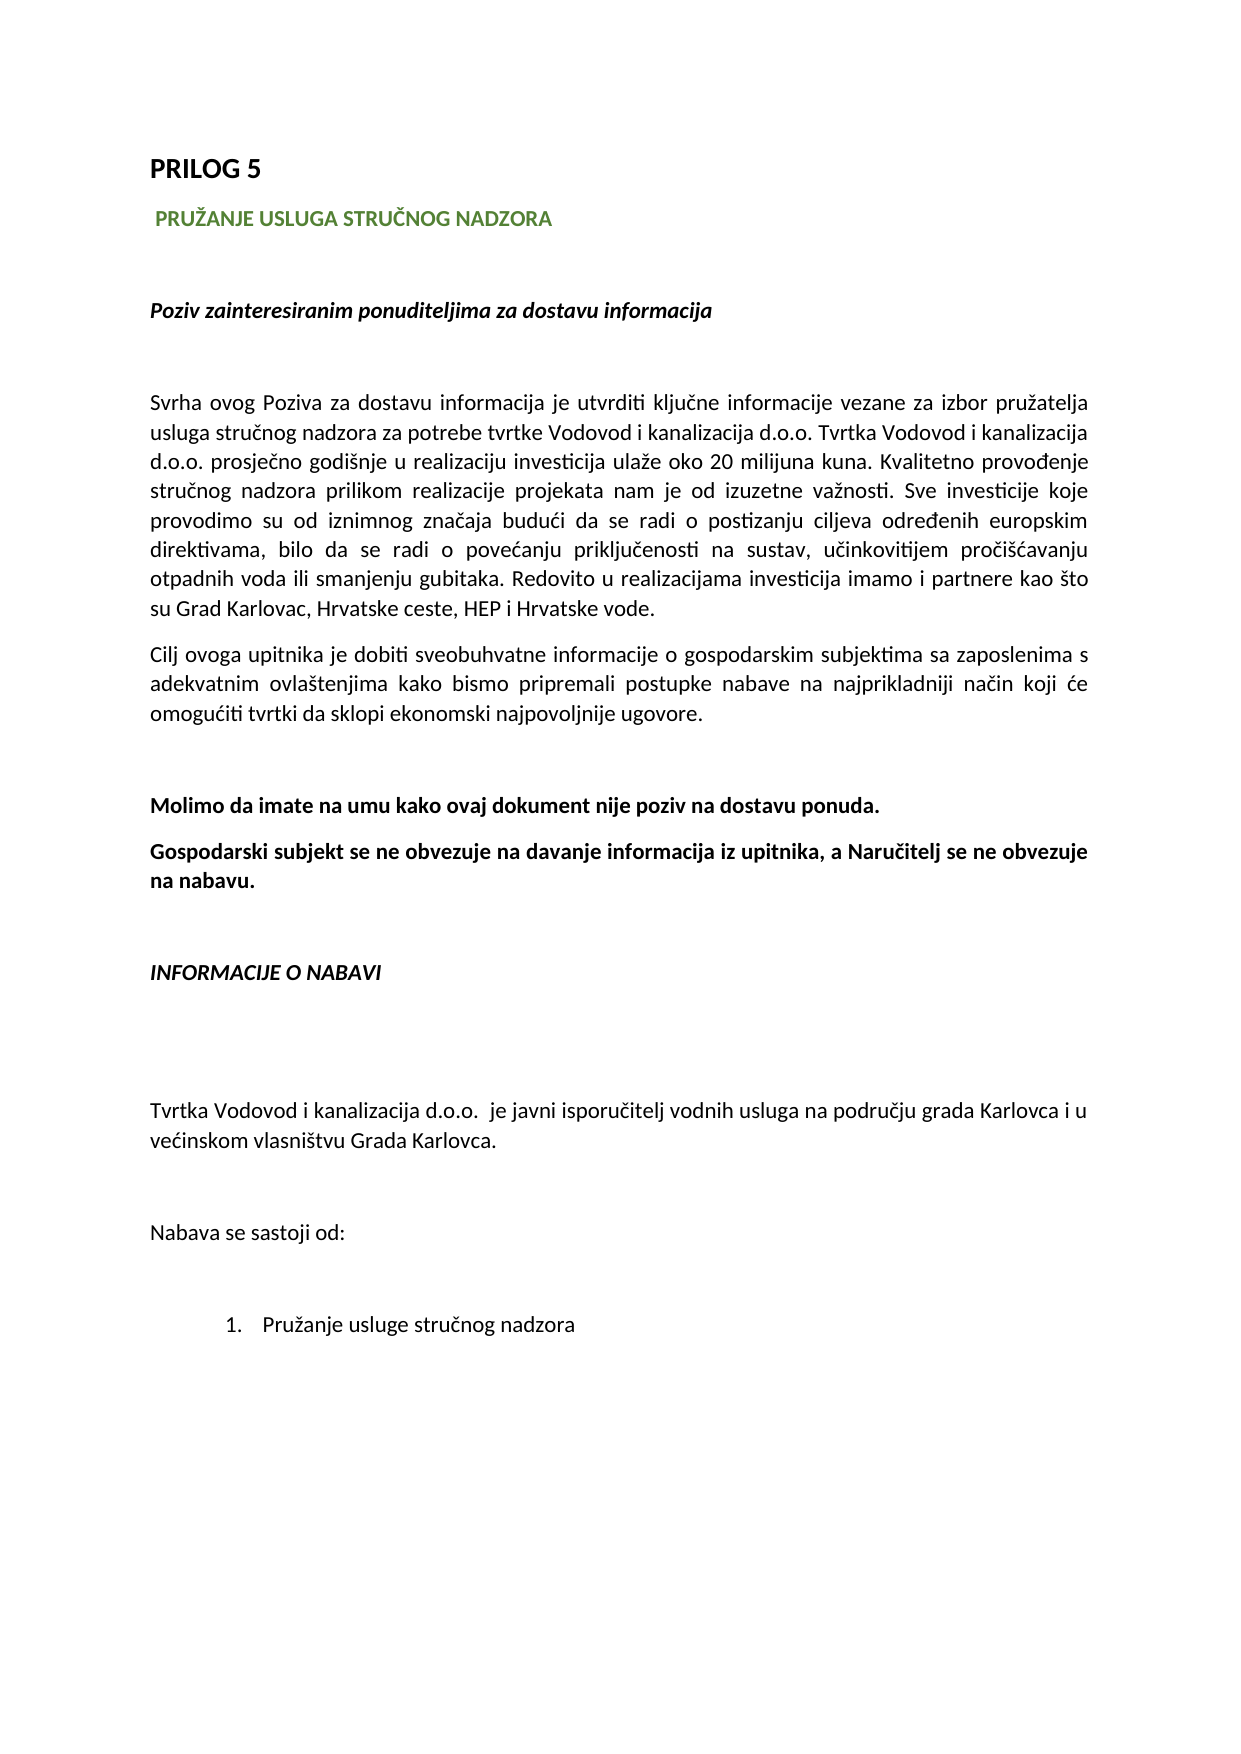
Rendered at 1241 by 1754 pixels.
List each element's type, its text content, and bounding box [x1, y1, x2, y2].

text Svrha ovog Poziva za dostavu informacija je utvrditi ključne informacije vezane za izbor pružatelja usluga stručnog nadzora za potrebe tvrtke Vodovod i kanalizacija d.o.o. Tvrtka Vodovod i kanalizacija d.o.o. prosječno godišnje u realizaciju investicija ulaže oko 20 milijuna kuna. Kvalitetno provođenje stručnog nadzora prilikom realizacije projekata nam je od izuzetne važnosti. Sve investicije koje provodimo su od iznimnog značaja budući da se radi o postizanju ciljeva određenih europskim direktivama, bilo da se radi o povećanju priključenosti na sustav, učinkovitijem pročišćavanju otpadnih voda ili smanjenju gubitaka. Redovito u realizacijama investicija imamo i partnere kao što su Grad Karlovac, Hrvatske ceste, HEP i Hrvatske vode. [150, 388, 1090, 622]
text INFORMACIJE O NABAVI [150, 958, 1090, 986]
text Poziv zainteresiranim ponuditeljima za dostavu informacija [150, 296, 1090, 324]
text Cilj ovoga upitnika je dobiti sveobuhvatne informacije o gospodarskim subjektima sa zaposlenima s adekvatnim ovlaštenjima kako bismo pripremali postupke nabave na najprikladniji način koji će omogućiti tvrtki da sklopi ekonomski najpovoljnije ugovore. [150, 640, 1090, 727]
text Tvrtka Vodovod i kanalizacija d.o.o. je javni isporučitelj vodnih usluga na području grada Karlovca i u većinskom vlasništvu Grada Karlovca. [150, 1096, 1090, 1154]
text Nabava se sastoji od: [150, 1218, 1090, 1246]
list Pružanje usluge stručnog nadzora [225, 1310, 1090, 1338]
text Molimo da imate na umu kako ovaj dokument nije poziv na dostavu ponuda. [150, 791, 1090, 819]
text PRUŽANJE USLUGA STRUČNOG NADZORA [150, 204, 1090, 232]
text PRILOG 5 [150, 150, 1090, 186]
text Gospodarski subjekt se ne obvezuje na davanje informacija iz upitnika, a Naručitelj se ne obvezuje na nabavu. [150, 837, 1090, 894]
